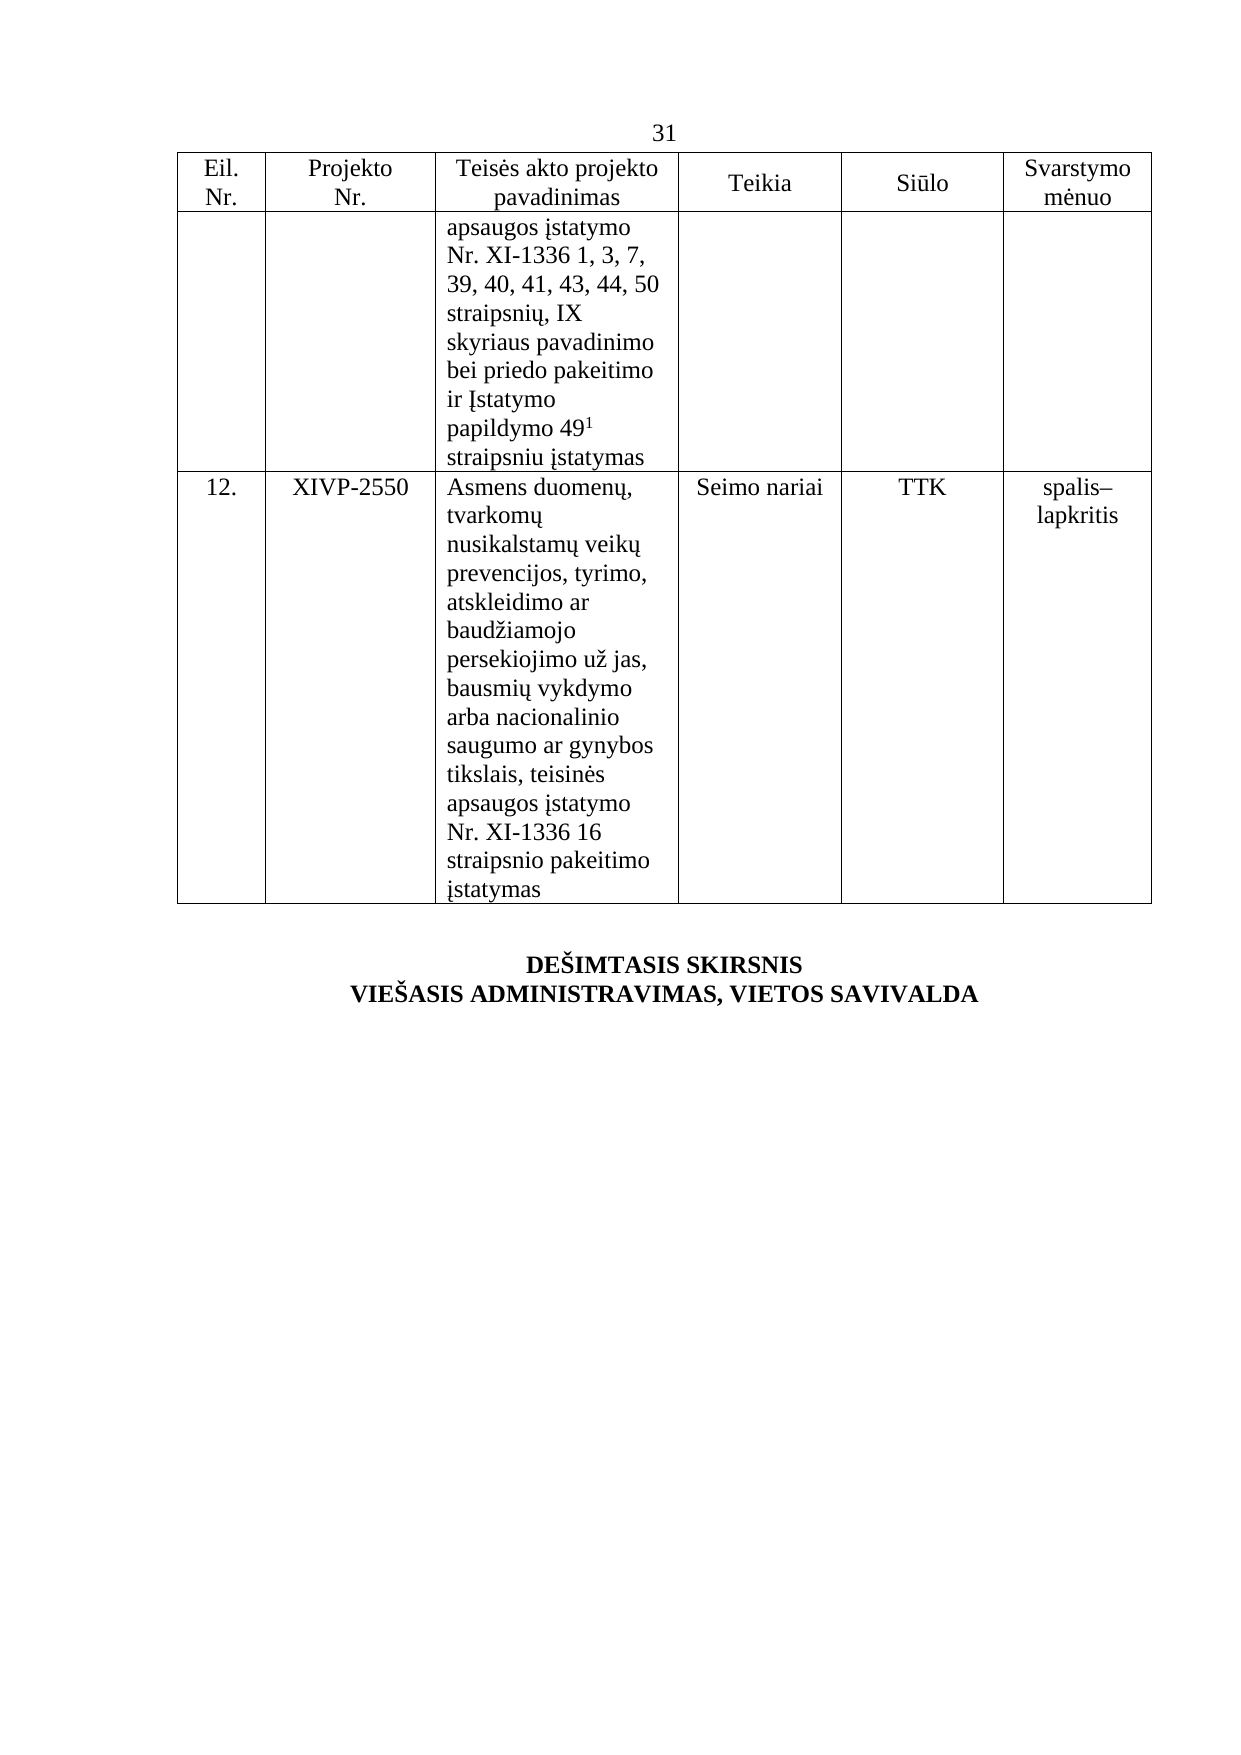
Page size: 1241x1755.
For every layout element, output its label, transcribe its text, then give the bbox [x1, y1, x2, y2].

table_cell Asmens duomenų, tvarkomų nusikalstamų veikų prevencijos, tyrimo, atskleidimo ar baudžiamojo persekiojimo už jas, bausmių vykdymo arba nacionalinio saugumo ar gynybos tikslais, teisinės apsaugos įstatymo Nr. XI-1336 16 straipsnio pakeitimo įstatymas [436, 472, 678, 903]
table_cell [1004, 212, 1151, 471]
table_cell Seimo nariai [679, 472, 841, 903]
table_cell [679, 212, 841, 471]
subtitle VIEŠASIS ADMINISTRAVIMAS, VIETOS SAVIVALDA [177, 979, 1152, 1008]
table_cell TTK [842, 472, 1003, 903]
table_cell [842, 212, 1003, 471]
table_header Eil. Nr. [178, 153, 265, 211]
table_cell [266, 212, 435, 471]
table_header Svarstymo mėnuo [1004, 153, 1151, 211]
table_cell [178, 212, 265, 471]
table_cell apsaugos įstatymo Nr. XI-1336 1, 3, 7, 39, 40, 41, 43, 44, 50 straipsnių, IX skyriaus pavadinimo bei priedo pakeitimo ir Įstatymo papildymo 491 straipsniu įstatymas [436, 212, 678, 471]
table_header Teisės akto projekto pavadinimas [436, 153, 678, 211]
table_cell XIVP-2550 [266, 472, 435, 903]
text DEŠIMTASIS SKIRSNIS [177, 941, 1152, 979]
table_cell spalis–lapkritis [1004, 472, 1151, 903]
table_cell 12. [178, 472, 265, 903]
table_header Teikia [679, 153, 841, 211]
table_header Projekto Nr. [266, 153, 435, 211]
table_header Siūlo [842, 153, 1003, 211]
